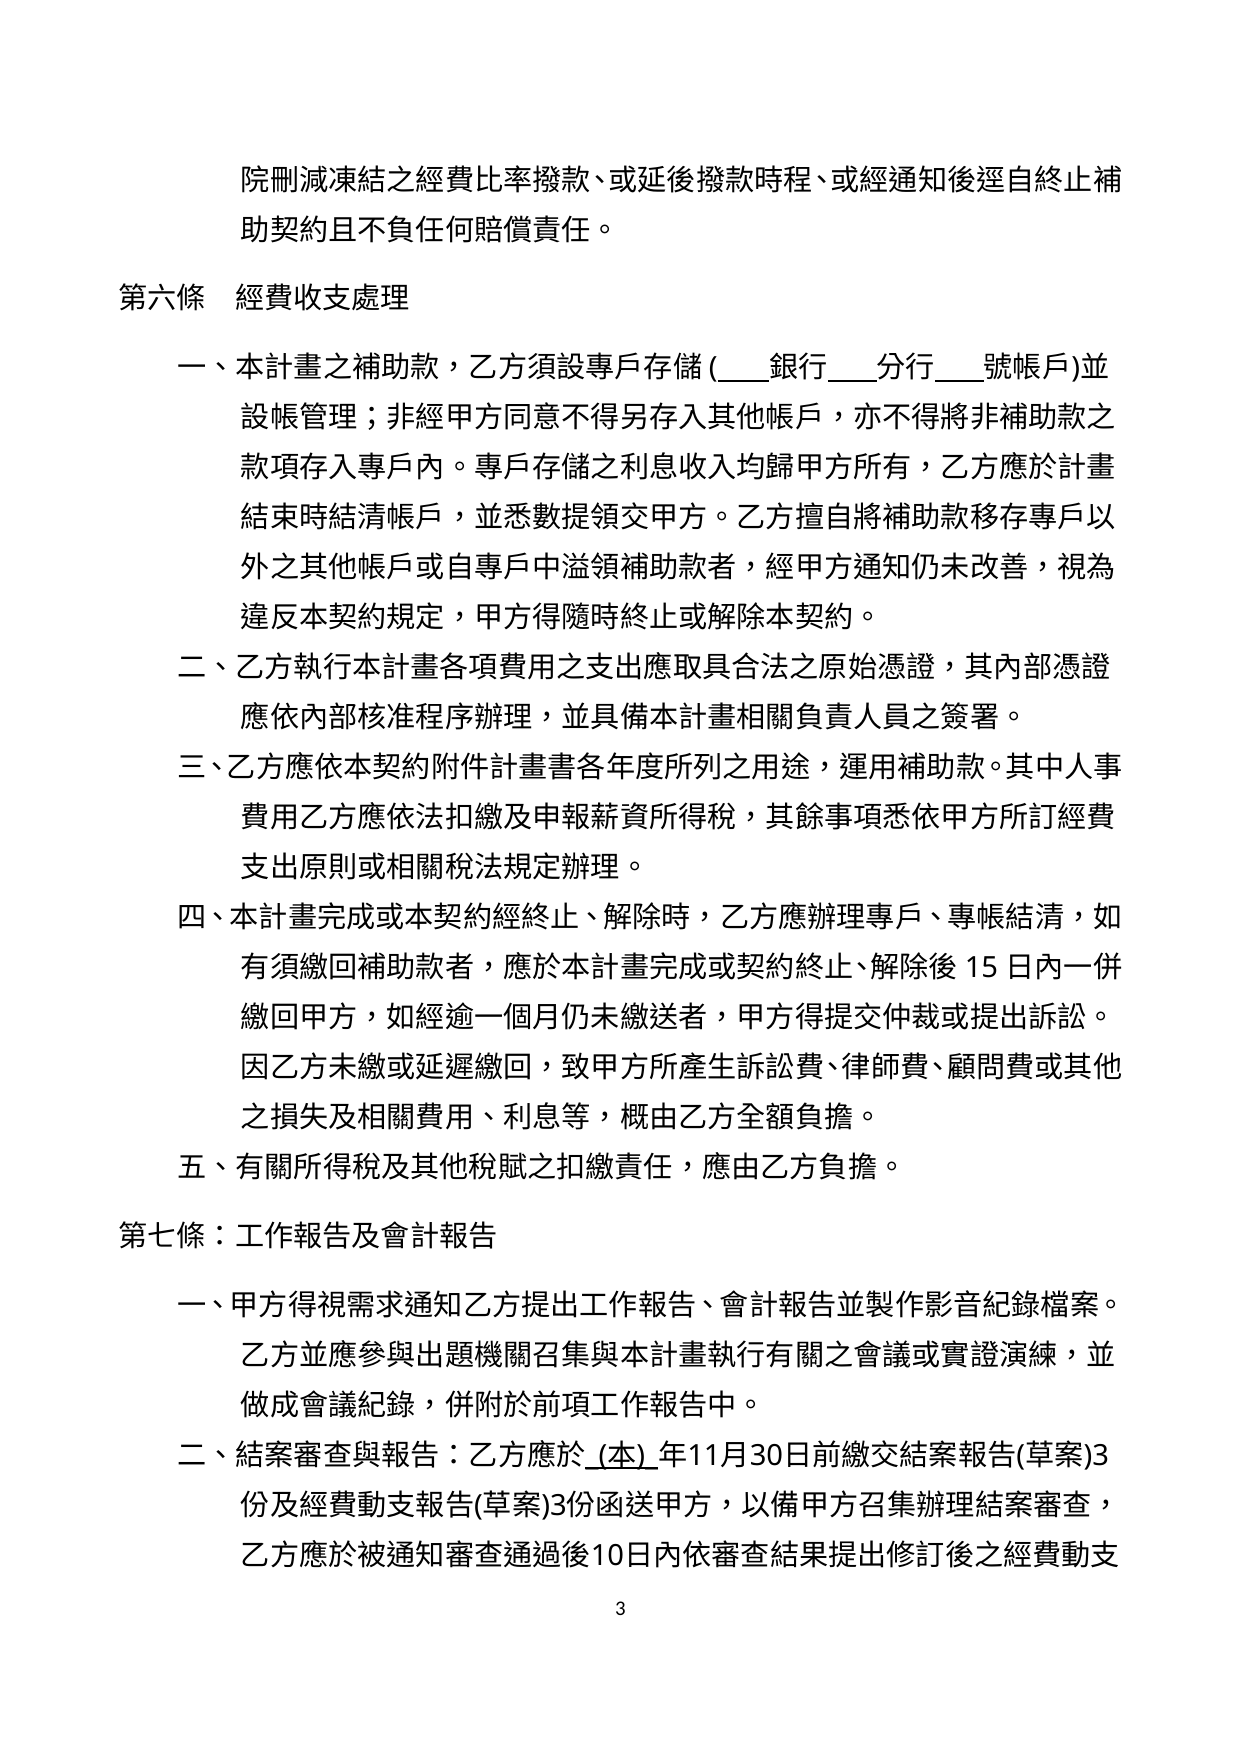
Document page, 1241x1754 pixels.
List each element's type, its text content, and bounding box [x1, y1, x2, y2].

text 二、乙方執行本計畫各項費用之支出應取具合法之原始憑證，其內部憑證應依內部核准程序辦理，並具備本計畫相關負責人員之簽署。 [177, 637, 1122, 737]
text 第七條：工作報告及會計報告 [118, 1206, 1122, 1256]
text 四、本計畫完成或本契約經終止、解除時，乙方應辦理專戶、專帳結清，如有須繳回補助款者，應於本計畫完成或契約終止、解除後 15 日內一併繳回甲方，如經逾一個月仍未繳送者，甲方得提交仲裁或提出訴訟。因乙方未繳或延遲繳回，致甲方所產生訴訟費、律師費、顧問費或其他之損失及相關費用、利息等，概由乙方全額負擔。 [177, 887, 1122, 1137]
text 三、乙方應依本契約附件計畫書各年度所列之用途，運用補助款。其中人事費用乙方應依法扣繳及申報薪資所得稅，其餘事項悉依甲方所訂經費支出原則或相關稅法規定辦理。 [177, 737, 1122, 887]
text 院刪減凍結之經費比率撥款、或延後撥款時程、或經通知後逕自終止補助契約且不負任何賠償責任。 [177, 150, 1122, 250]
text 五、有關所得稅及其他稅賦之扣繳責任，應由乙方負擔。 [177, 1137, 1122, 1187]
text 第六條 經費收支處理 [118, 269, 1122, 319]
text 一、甲方得視需求通知乙方提出工作報告、會計報告並製作影音紀錄檔案。乙方並應參與出題機關召集與本計畫執行有關之會議或實證演練，並做成會議紀錄，併附於前項工作報告中。 [177, 1275, 1122, 1425]
text 二、結案審查與報告：乙方應於_(本)_年11月30日前繳交結案報告(草案)3份及經費動支報告(草案)3份函送甲方，以備甲方召集辦理結案審查，乙方應於被通知審查通過後10日內依審查結果提出修訂後之經費動支報告及結案總報告，並依本契約第四條第二項辦理最後一期款之請領。乙方未於上開期限內交付第一項之報告、或本項之報告，則自期限次日連續每日罰金新臺幣1,000元直至繳交為止，惟此項罰款加計第四條第三項之逾期罰款以新臺幣2萬元為限。 [177, 1425, 1122, 1575]
text 一、本計畫之補助款，乙方須設專戶存儲 ( 銀行 分行 號帳戶)並設帳管理；非經甲方同意不得另存入其他帳戶，亦不得將非補助款之款項存入專戶內。專戶存儲之利息收入均歸甲方所有，乙方應於計畫結束時結清帳戶，並悉數提領交甲方。乙方擅自將補助款移存專戶以外之其他帳戶或自專戶中溢領補助款者，經甲方通知仍未改善，視為違反本契約規定，甲方得隨時終止或解除本契約。 [177, 337, 1122, 637]
